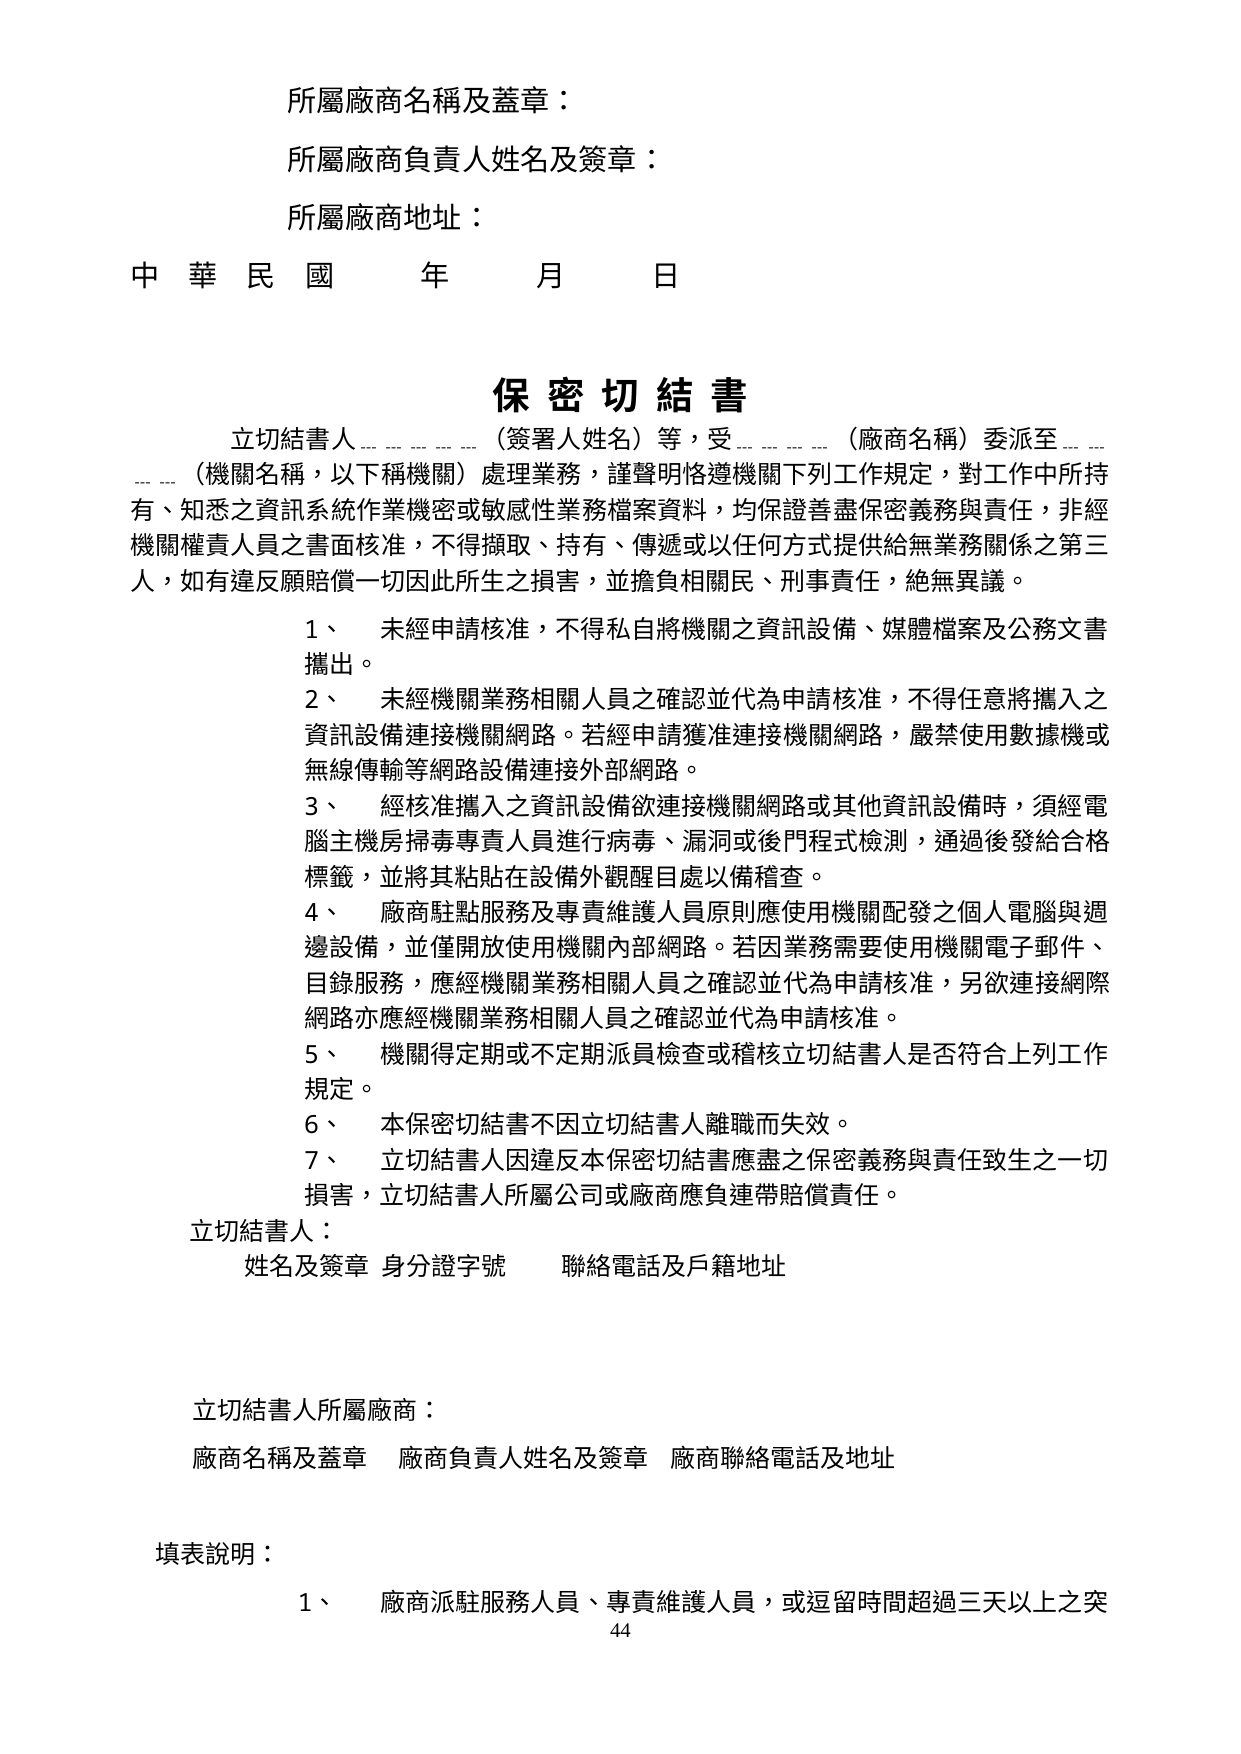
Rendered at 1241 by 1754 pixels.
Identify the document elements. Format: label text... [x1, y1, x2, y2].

list 未經機關業務相關人員之確認並代為申請核准，不得任意將攜入之資訊設備連接機關網路。若經申請獲准連接機關網路，嚴禁使用數據機或無線傳輸等網路設備連接外部網路。 [304, 681, 1110, 787]
text 所屬廠商名稱及蓋章： [287, 75, 1096, 121]
list 廠商派駐服務人員、專責維護人員，或逗留時間超過三天以上之突 [297, 1583, 1110, 1618]
text 立切結書人： [130, 1212, 1104, 1247]
list 未經申請核准，不得私自將機關之資訊設備、媒體檔案及公務文書攜出。 [304, 610, 1110, 681]
list 經核准攜入之資訊設備欲連接機關網路或其他資訊設備時，須經電腦主機房掃毒專責人員進行病毒、漏洞或後門程式檢測，通過後發給合格標籤，並將其粘貼在設備外觀醒目處以備稽查。 [304, 787, 1110, 893]
text 保 密 切 結 書 [130, 366, 1110, 420]
text 立切結書人所屬廠商： [130, 1391, 1110, 1426]
list 機關得定期或不定期派員檢查或稽核立切結書人是否符合上列工作規定。 [304, 1035, 1110, 1106]
text 姓名及簽章 身分證字號 聯絡電話及戶籍地址 [130, 1247, 1110, 1283]
list 立切結書人因違反本保密切結書應盡之保密義務與責任致生之一切損害，立切結書人所屬公司或廠商應負連帶賠償責任。 [304, 1141, 1110, 1212]
text 填表說明： [130, 1535, 1110, 1570]
list 廠商駐點服務及專責維護人員原則應使用機關配發之個人電腦與週邊設備，並僅開放使用機關內部網路。若因業務需要使用機關電子郵件、目錄服務，應經機關業務相關人員之確認並代為申請核准，另欲連接網際網路亦應經機關業務相關人員之確認並代為申請核准。 [304, 893, 1110, 1035]
text 廠商名稱及蓋章 廠商負責人姓名及簽章 廠商聯絡電話及地址 [130, 1439, 1110, 1474]
list 本保密切結書不因立切結書人離職而失效。 [304, 1106, 1110, 1141]
text 中 華 民 國 年 月 日 [130, 250, 1096, 296]
text 所屬廠商地址： [287, 192, 1096, 237]
text 所屬廠商負責人姓名及簽章： [287, 133, 1096, 179]
text 立切結書人﹍﹍﹍﹍﹍（簽署人姓名）等，受﹍﹍﹍﹍（廠商名稱）委派至﹍﹍﹍﹍（機關名稱，以下稱機關）處理業務，謹聲明恪遵機關下列工作規定，對工作中所持有、知悉之資訊系統作業機密或敏感性業務檔案資料，均保證善盡保密義務與責任，非經機關權責人員之書面核准，不得擷取、持有、傳遞或以任何方式提供給無業務關係之第三人，如有違反願賠償一切因此所生之損害，並擔負相關民、刑事責任，絶無異議。 [130, 420, 1110, 597]
